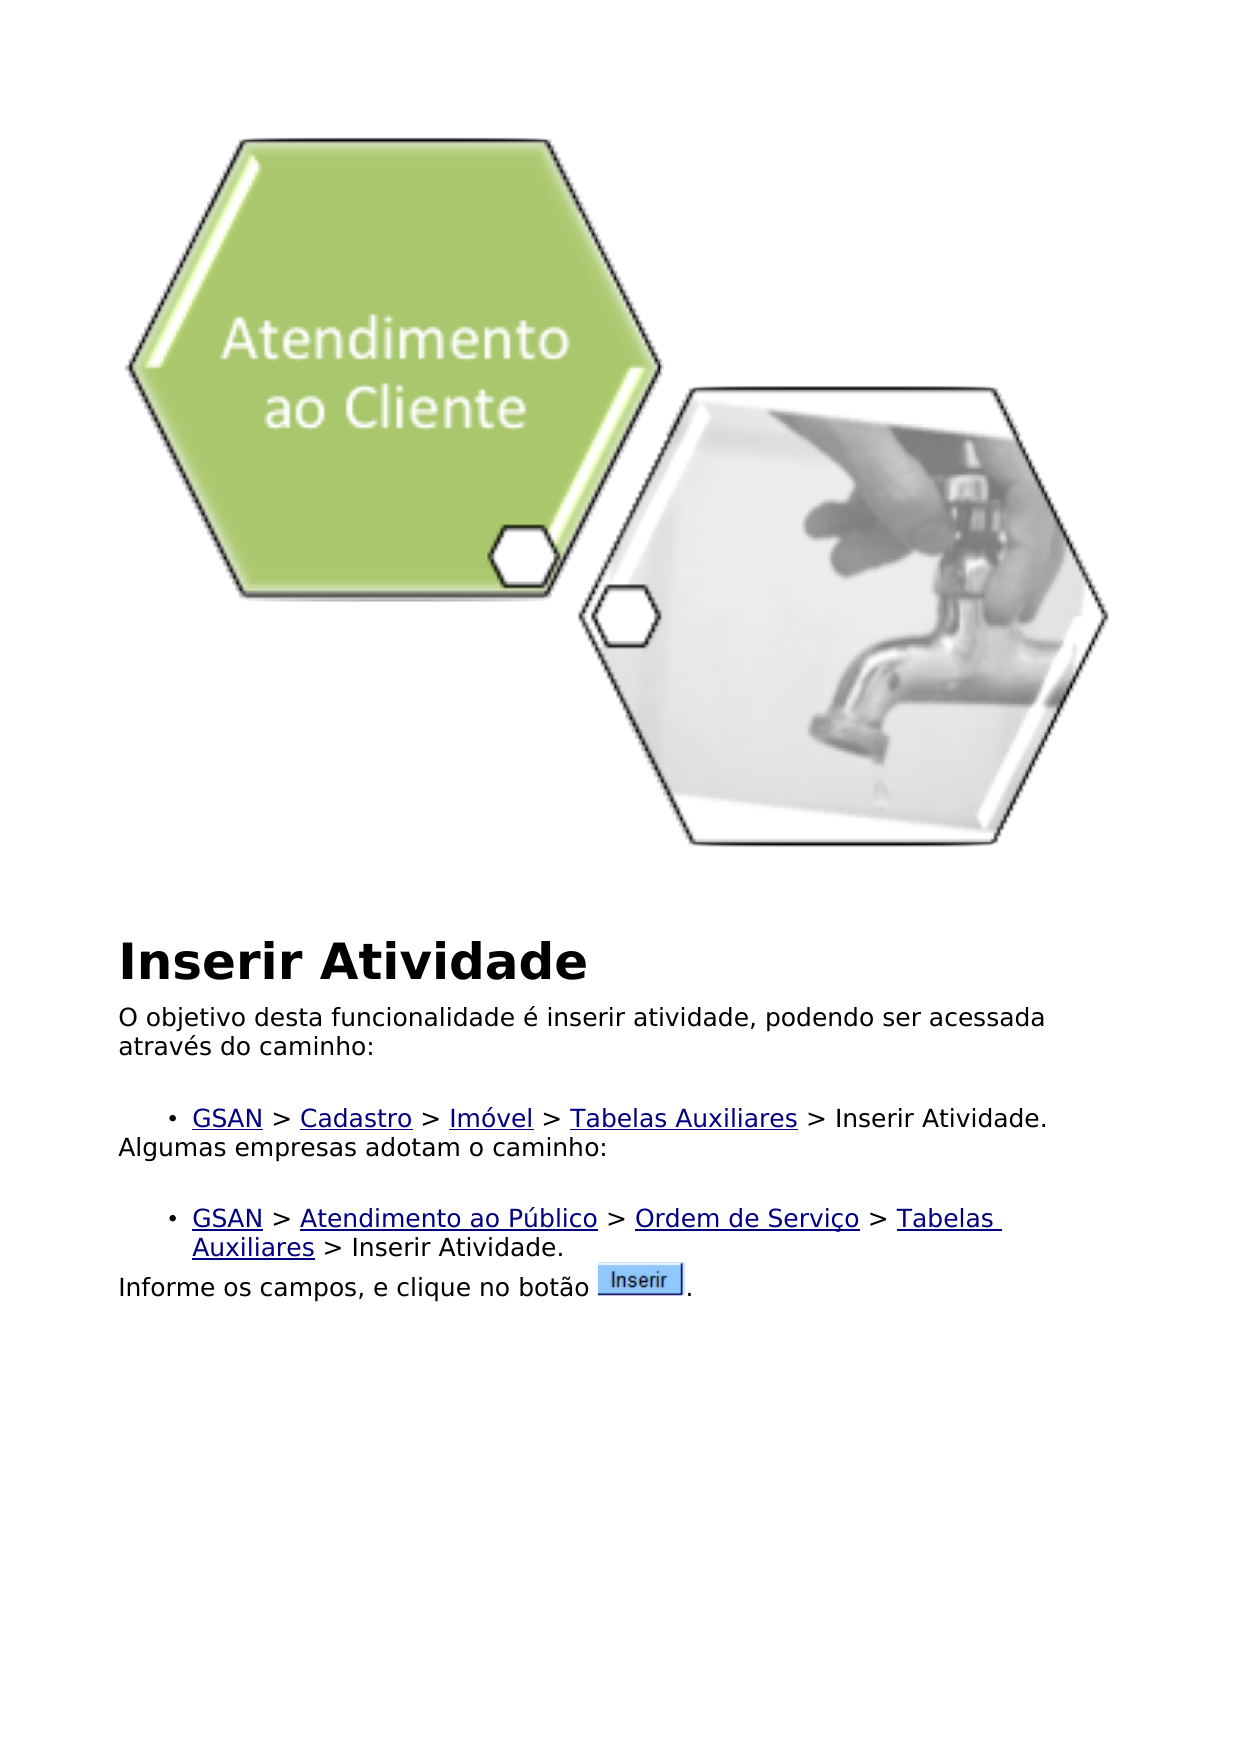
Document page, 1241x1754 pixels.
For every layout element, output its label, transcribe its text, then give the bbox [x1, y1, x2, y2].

picture [597, 1262, 686, 1297]
subtitle Inserir Atividade [118, 933, 1122, 991]
text Algumas empresas adotam o caminho: [118, 1133, 1122, 1162]
text Informe os campos, e clique no botão . [118, 1262, 1122, 1303]
list GSAN > Cadastro > Imóvel > Tabelas Auxiliares > Inserir Atividade. [177, 1104, 1122, 1133]
list GSAN > Atendimento ao Público > Ordem de Serviço > Tabelas Auxiliares > Inserir Atividade. [177, 1204, 1122, 1262]
text O objetivo desta funcionalidade é inserir atividade, podendo ser acessada através do caminho: [118, 1003, 1122, 1062]
picture [118, 118, 1123, 866]
